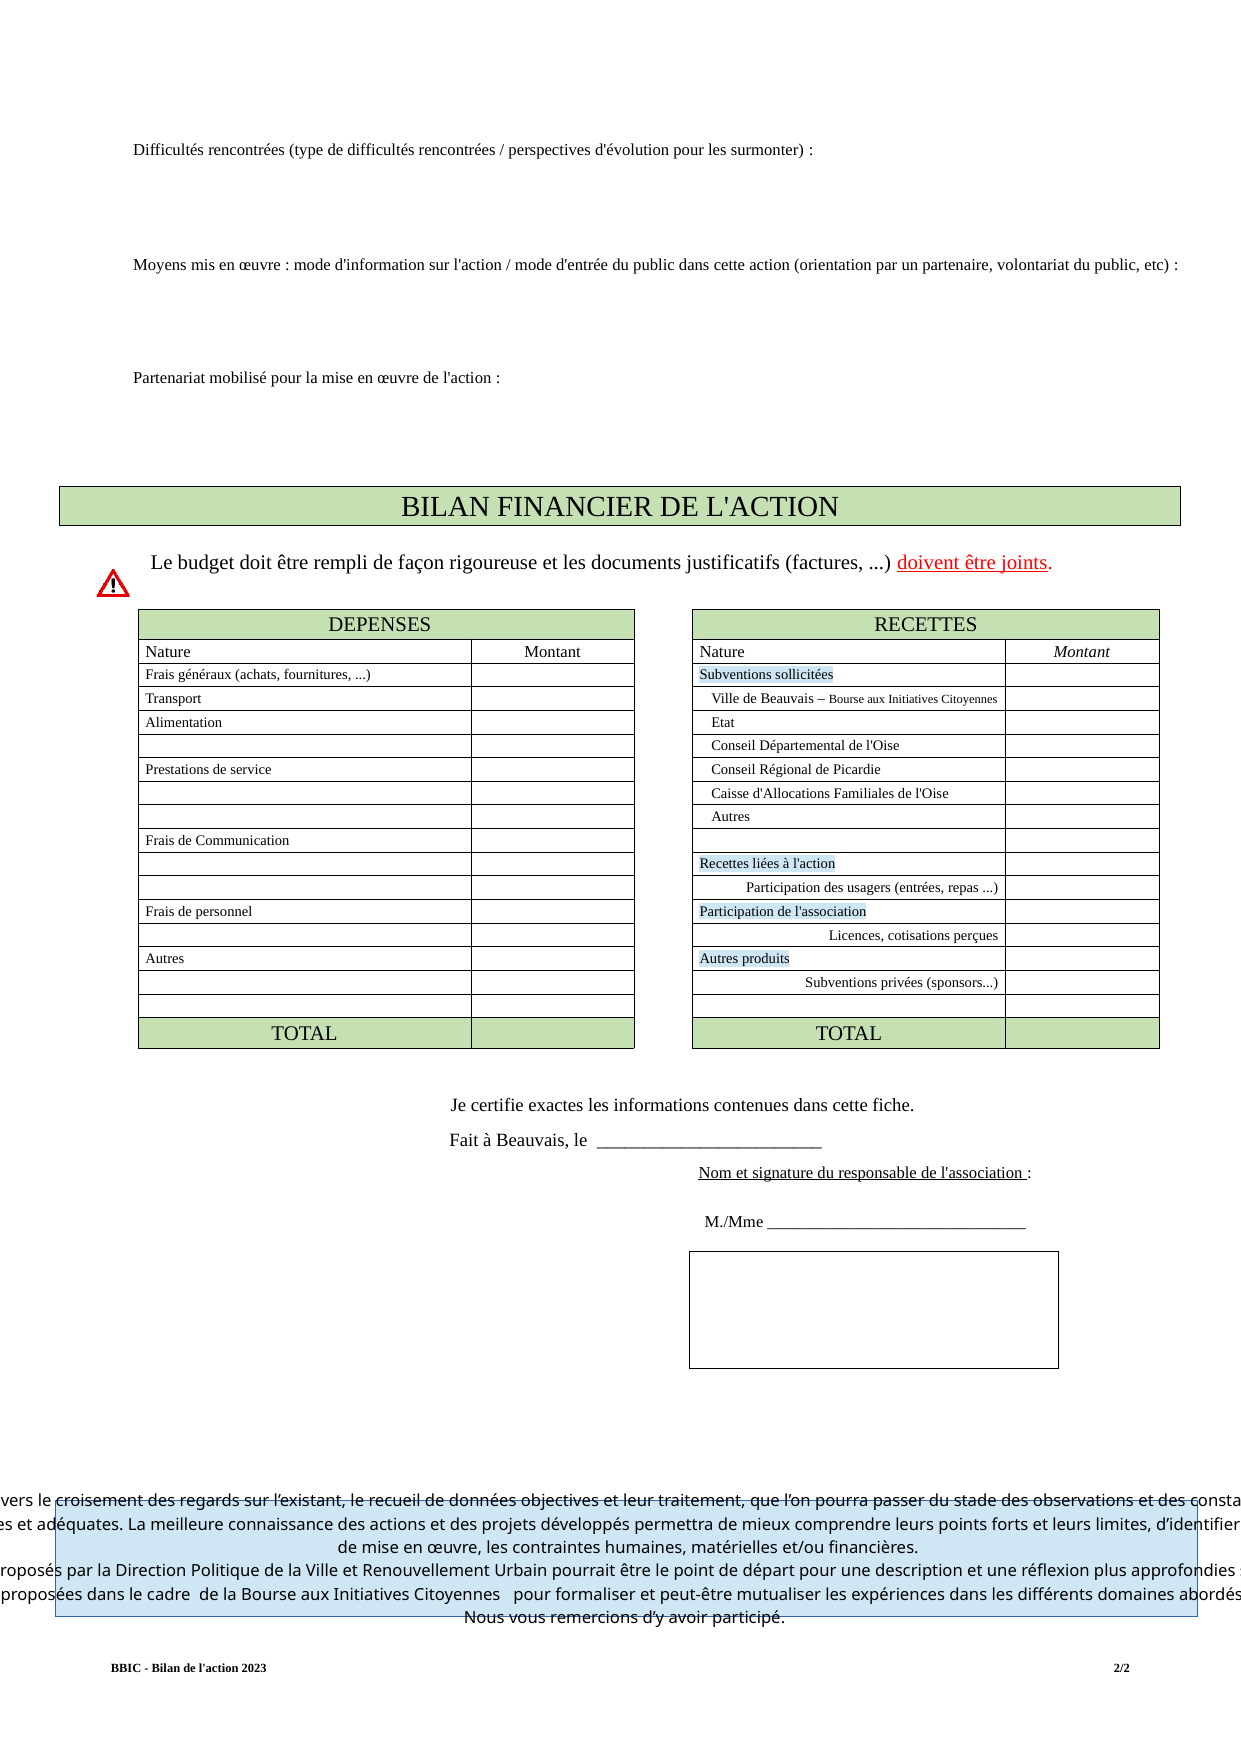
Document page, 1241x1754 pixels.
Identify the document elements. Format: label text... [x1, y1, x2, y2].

table_cell [472, 995, 634, 1017]
table_cell Participation des usagers (entrées, repas ...) [693, 876, 1005, 899]
text Partenariat mobilisé pour la mise en œuvre de l'action : [133, 368, 1181, 387]
table_cell Ville de Beauvais – Bourse aux Initiatives Citoyennes [693, 687, 1005, 710]
table_cell Frais de Communication [139, 829, 471, 852]
text Moyens mis en œuvre : mode d'information sur l'action / mode d'entrée du public dans cette action (orientation par un partenaire, volontariat du public, etc) : [133, 255, 1181, 274]
table_cell [139, 853, 471, 875]
table_cell [635, 1017, 692, 1048]
table_cell Autres [693, 805, 1005, 828]
table_cell TOTAL [693, 1018, 1005, 1048]
table_cell [635, 757, 692, 781]
table_cell [472, 735, 634, 757]
table_cell Subventions sollicitées [693, 664, 1005, 686]
table_cell [472, 924, 634, 946]
table_cell [1006, 735, 1159, 757]
table_cell [472, 687, 634, 710]
table_cell [1006, 782, 1159, 804]
table_cell Montant [472, 640, 634, 662]
text M./Mme _______________________________ [551, 1212, 1178, 1231]
table_cell [472, 664, 634, 686]
table_cell [635, 852, 692, 875]
table_cell Subventions privées (sponsors...) [693, 971, 1005, 993]
table_cell [635, 804, 692, 828]
table_cell [635, 875, 692, 899]
table_cell [1006, 758, 1159, 781]
table_cell [635, 734, 692, 757]
table_header DEPENSES [139, 610, 634, 639]
table_cell [472, 876, 634, 899]
table_cell [635, 639, 692, 662]
table_cell Nature [139, 640, 471, 662]
table_cell [1006, 995, 1159, 1017]
table_cell Prestations de service [139, 758, 471, 781]
table_cell Transport [139, 687, 471, 710]
table_header [635, 609, 692, 639]
table_cell [472, 711, 634, 733]
table_cell [1006, 829, 1159, 852]
table_cell [1006, 687, 1159, 710]
table_cell [693, 829, 1005, 852]
text Difficultés rencontrées (type de difficultés rencontrées / perspectives d'évolution pour les surmonter) : [133, 140, 1181, 159]
text Le budget doit être rempli de façon rigoureuse et les documents justificatifs (factures, ...) doivent être joints. [97, 550, 1192, 597]
table_cell TOTAL [139, 1018, 471, 1048]
table_cell [1006, 947, 1159, 970]
table_cell [635, 946, 692, 970]
table_cell Autres produits [693, 947, 1005, 970]
table_cell [1006, 853, 1159, 875]
table_cell Conseil Régional de Picardie [693, 758, 1005, 781]
table_cell [1006, 900, 1159, 923]
table_cell [472, 829, 634, 852]
table_cell [635, 781, 692, 804]
table_cell Etat [693, 711, 1005, 733]
table_cell [635, 710, 692, 733]
table_cell Conseil Départemental de l'Oise [693, 735, 1005, 757]
table_cell [1006, 664, 1159, 686]
table_cell [139, 805, 471, 828]
text Fait à Beauvais, le ________________________ [61, 1128, 1180, 1150]
text Nom et signature du responsable de l'association : [551, 1162, 1178, 1182]
table_cell [635, 899, 692, 923]
table_cell [472, 900, 634, 923]
table_header RECETTES [693, 610, 1159, 639]
table_cell [1006, 971, 1159, 993]
table_cell [472, 782, 634, 804]
text Je certifie exactes les informations contenues dans cette fiche. [61, 1094, 1180, 1116]
table_cell [635, 994, 692, 1017]
table_cell [1006, 924, 1159, 946]
table_cell Recettes liées à l'action [693, 853, 1005, 875]
table_cell [635, 923, 692, 946]
table_cell Caisse d'Allocations Familiales de l'Oise [693, 782, 1005, 804]
table_cell [472, 1018, 634, 1048]
table_cell [472, 853, 634, 875]
table_cell [139, 971, 471, 993]
table_cell Alimentation [139, 711, 471, 733]
table_cell [472, 758, 634, 781]
table_cell [139, 735, 471, 757]
table_cell Nature [693, 640, 1005, 662]
table_cell Participation de l'association [693, 900, 1005, 923]
table_cell [472, 947, 634, 970]
table_cell [472, 805, 634, 828]
table_cell [139, 876, 471, 899]
table_cell [1006, 876, 1159, 899]
table_cell [1006, 711, 1159, 733]
table_cell [635, 686, 692, 710]
table_cell [472, 971, 634, 993]
table_cell [1006, 1018, 1159, 1048]
table_cell [139, 782, 471, 804]
table_cell [693, 995, 1005, 1017]
table_cell [635, 970, 692, 993]
text BILAN FINANCIER DE L'ACTION [60, 487, 1180, 525]
table_cell Frais de personnel [139, 900, 471, 923]
table_cell [635, 828, 692, 852]
table_cell [139, 995, 471, 1017]
table_cell [635, 663, 692, 686]
table_cell [139, 924, 471, 946]
table_cell Autres [139, 947, 471, 970]
table_cell [1006, 805, 1159, 828]
table_cell Montant [1006, 640, 1159, 662]
table_cell Licences, cotisations perçues [693, 924, 1005, 946]
table_cell Frais généraux (achats, fournitures, ...) [139, 664, 471, 686]
